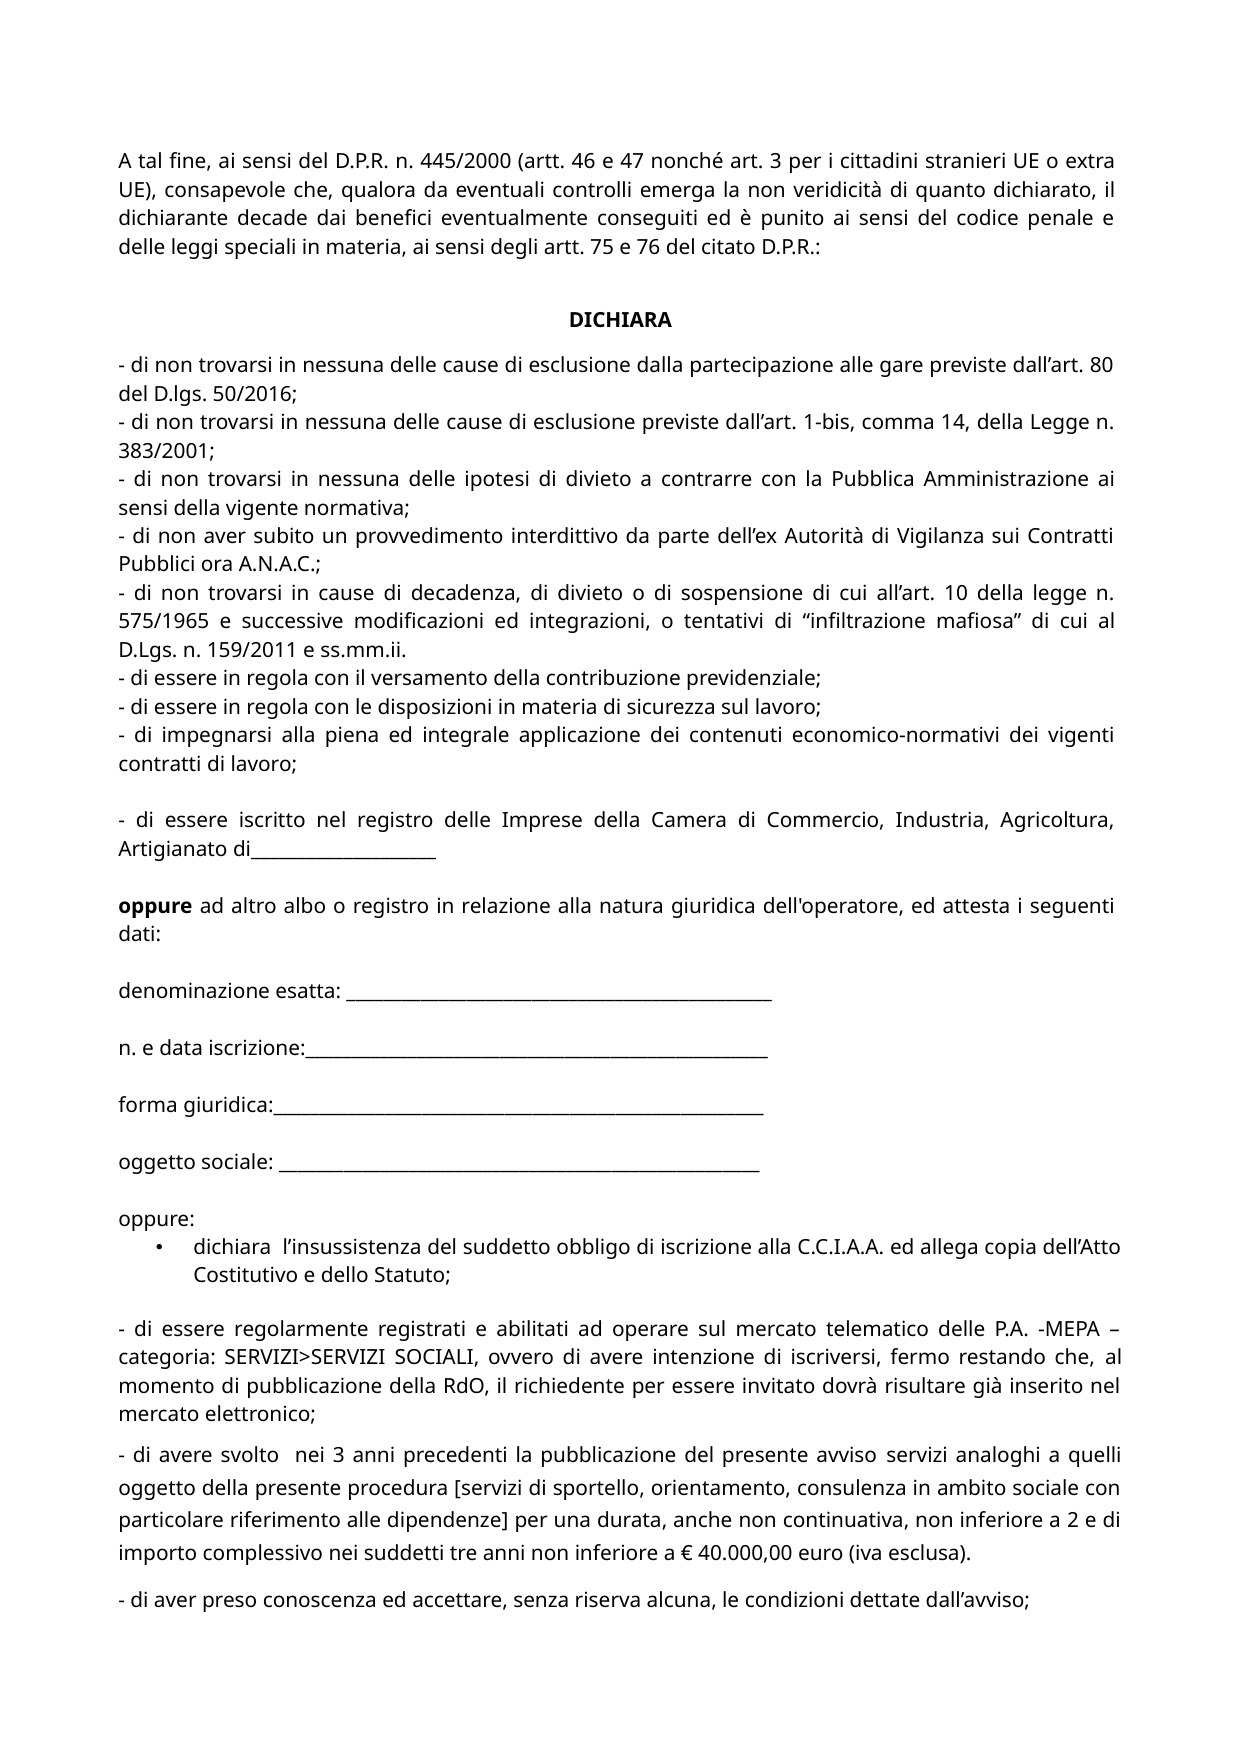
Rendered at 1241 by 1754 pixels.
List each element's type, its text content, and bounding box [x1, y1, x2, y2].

text - di essere in regola con le disposizioni in materia di sicurezza sul lavoro; [118, 692, 1116, 720]
text - di non trovarsi in cause di decadenza, di divieto o di sospensione di cui all’art. 10 della legge n. 575/1965 e successive modificazioni ed integrazioni, o tentativi di “infiltrazione mafiosa” di cui al D.Lgs. n. 159/2011 e ss.mm.ii. [118, 578, 1116, 663]
text forma giuridica:_____________________________________________________ [118, 1090, 1116, 1118]
list oppure ad altro albo o registro in relazione alla natura giuridica dell'operatore, ed attesta i seguenti dati: [118, 891, 1116, 948]
text n. e data iscrizione:__________________________________________________ [118, 1033, 1116, 1061]
text denominazione esatta: ______________________________________________ [118, 976, 1116, 1004]
text A tal fine, ai sensi del D.P.R. n. 445/2000 (artt. 46 e 47 nonché art. 3 per i cittadini stranieri UE o extra UE), consapevole che, qualora da eventuali controlli emerga la non veridicità di quanto dichiarato, il dichiarante decade dai benefici eventualmente conseguiti ed è punito ai sensi del codice penale e delle leggi speciali in materia, ai sensi degli artt. 75 e 76 del citato D.P.R.: [118, 147, 1116, 260]
text DICHIARA [118, 305, 1122, 334]
subtitle - di essere regolarmente registrati e abilitati ad operare sul mercato telematico delle P.A. -MEPA – categoria: SERVIZI>SERVIZI SOCIALI, ovvero di avere intenzione di iscriversi, fermo restando che, al momento di pubblicazione della RdO, il richiedente per essere invitato dovrà risultare già inserito nel mercato elettronico; [118, 1314, 1122, 1428]
text - di essere in regola con il versamento della contribuzione previdenziale; [118, 663, 1116, 692]
text - di aver preso conoscenza ed accettare, senza riserva alcuna, le condizioni dettate dall’avviso; [118, 1585, 1122, 1614]
list dichiara l’insussistenza del suddetto obbligo di iscrizione alla C.C.I.A.A. ed allega copia dell’Atto Costitutivo e dello Statuto; [156, 1232, 1122, 1289]
text oppure: [118, 1204, 1116, 1232]
text oggetto sociale: ____________________________________________________ [118, 1147, 1116, 1175]
text - di non aver subito un provvedimento interdittivo da parte dell’ex Autorità di Vigilanza sui Contratti Pubblici ora A.N.A.C.; [118, 521, 1116, 578]
text - di impegnarsi alla piena ed integrale applicazione dei contenuti economico-normativi dei vigenti contratti di lavoro; [118, 720, 1116, 777]
text - di avere svolto nei 3 anni precedenti la pubblicazione del presente avviso servizi analoghi a quelli oggetto della presente procedura [servizi di sportello, orientamento, consulenza in ambito sociale con particolare riferimento alle dipendenze] per una durata, anche non continuativa, non inferiore a 2 e di importo complessivo nei suddetti tre anni non inferiore a € 40.000,00 euro (iva esclusa). [118, 1440, 1122, 1566]
text - di non trovarsi in nessuna delle ipotesi di divieto a contrarre con la Pubblica Amministrazione ai sensi della vigente normativa; [118, 464, 1116, 521]
text - di non trovarsi in nessuna delle cause di esclusione previste dall’art. 1-bis, comma 14, della Legge n. 383/2001; [118, 407, 1116, 464]
text - di essere iscritto nel registro delle Imprese della Camera di Commercio, Industria, Agricoltura, Artigianato di____________________ [118, 777, 1116, 862]
text - di non trovarsi in nessuna delle cause di esclusione dalla partecipazione alle gare previste dall’art. 80 del D.lgs. 50/2016; [118, 351, 1116, 407]
